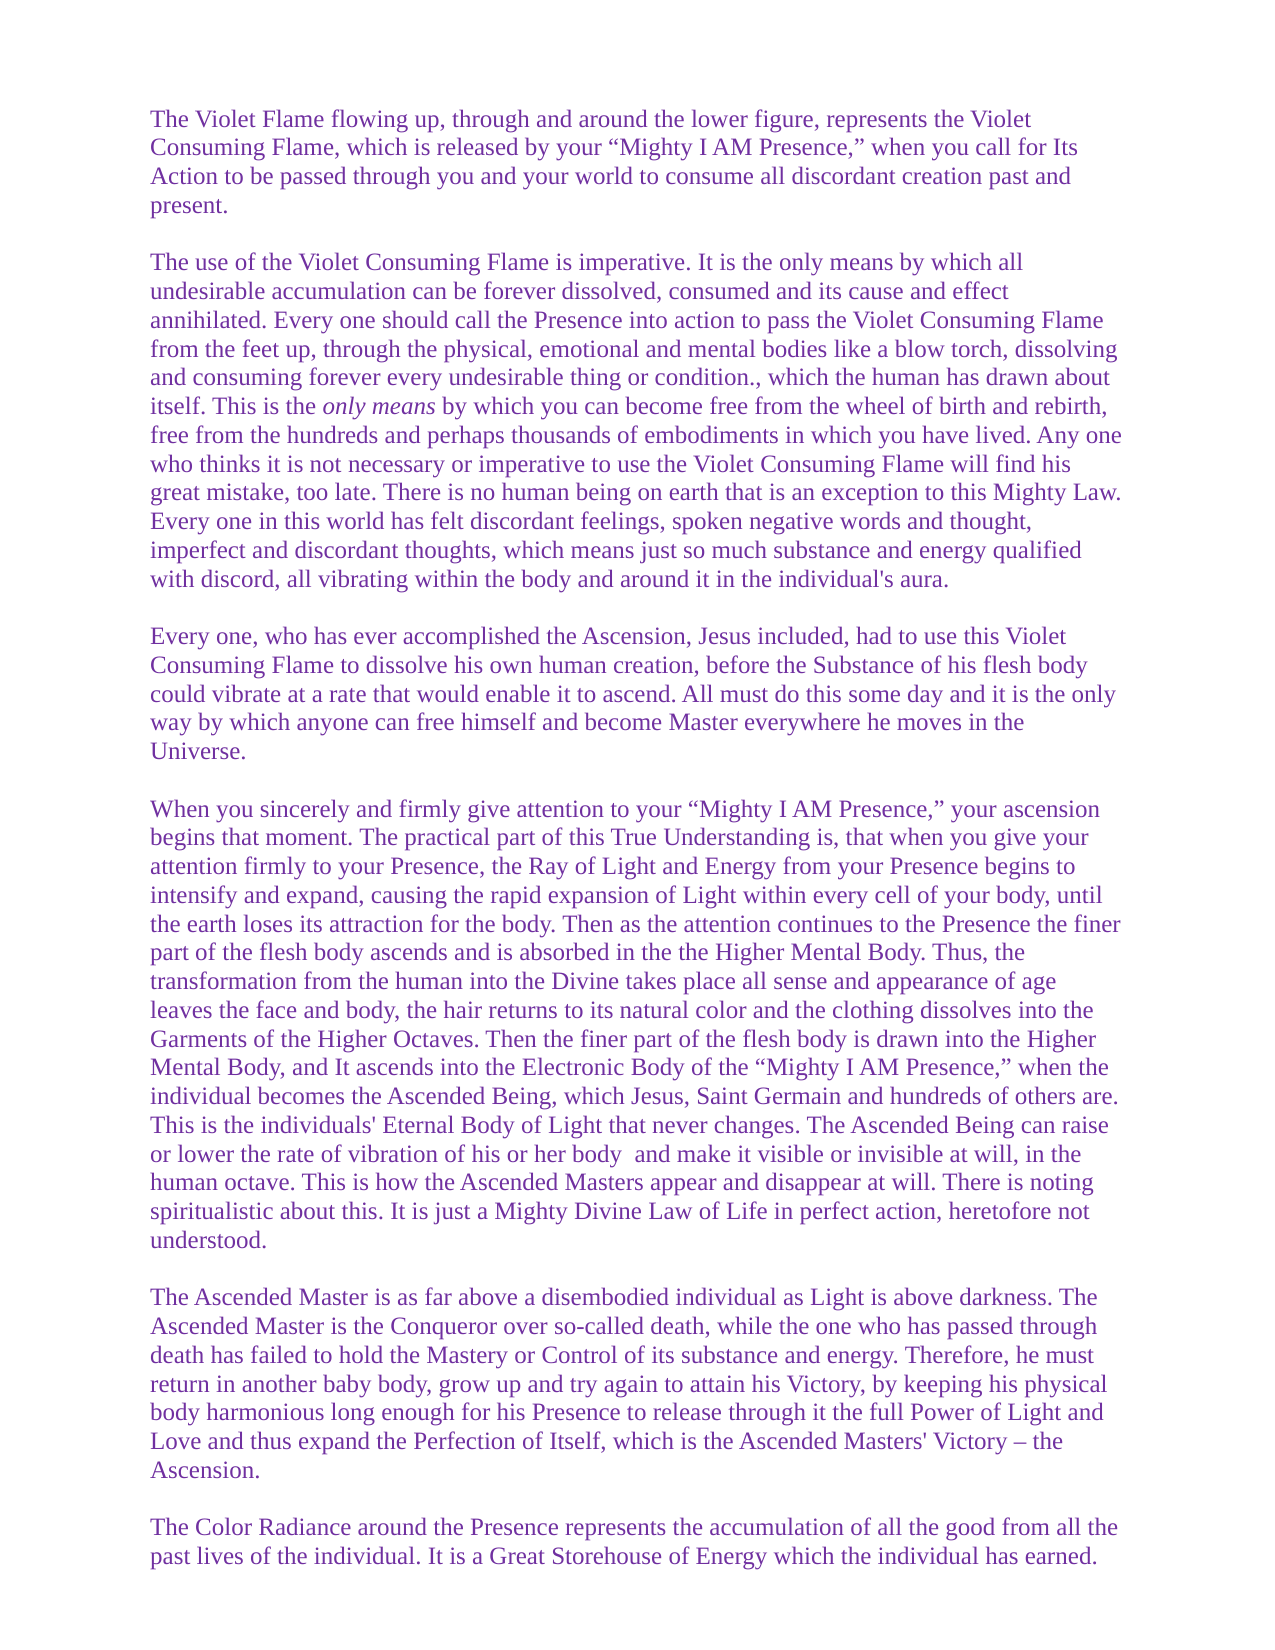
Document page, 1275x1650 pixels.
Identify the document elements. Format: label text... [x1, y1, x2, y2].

text When you sincerely and firmly give attention to your “Mighty I AM Presence,” your ascension begins that moment. The practical part of this True Understanding is, that when you give your attention firmly to your Presence, the Ray of Light and Energy from your Presence begins to intensify and expand, causing the rapid expansion of Light within every cell of your body, until the earth loses its attraction for the body. Then as the attention continues to the Presence the finer part of the flesh body ascends and is absorbed in the the Higher Mental Body. Thus, the transformation from the human into the Divine takes place all sense and appearance of age leaves the face and body, the hair returns to its natural color and the clothing dissolves into the Garments of the Higher Octaves. Then the finer part of the flesh body is drawn into the Higher Mental Body, and It ascends into the Electronic Body of the “Mighty I AM Presence,” when the individual becomes the Ascended Being, which Jesus, Saint Germain and hundreds of others are. This is the individuals' Eternal Body of Light that never changes. The Ascended Being can raise or lower the rate of vibration of his or her body and make it visible or invisible at will, in the human octave. This is how the Ascended Masters appear and disappear at will. There is noting spiritualistic about this. It is just a Mighty Divine Law of Life in perfect action, heretofore not understood. [150, 794, 1125, 1254]
text Every one, who has ever accomplished the Ascension, Jesus included, had to use this Violet Consuming Flame to dissolve his own human creation, before the Substance of his flesh body could vibrate at a rate that would enable it to ascend. All must do this some day and it is the only way by which anyone can free himself and become Master everywhere he moves in the Universe. [150, 621, 1125, 765]
text The Color Radiance around the Presence represents the accumulation of all the good from all the past lives of the individual. It is a Great Storehouse of Energy which the individual has earned. [150, 1512, 1125, 1570]
text The Violet Flame flowing up, through and around the lower figure, represents the Violet Consuming Flame, which is released by your “Mighty I AM Presence,” when you call for Its Action to be passed through you and your world to consume all discordant creation past and present. [150, 104, 1125, 219]
text The Ascended Master is as far above a disembodied individual as Light is above darkness. The Ascended Master is the Conqueror over so-called death, while the one who has passed through death has failed to hold the Mastery or Control of its substance and energy. Therefore, he must return in another baby body, grow up and try again to attain his Victory, by keeping his physical body harmonious long enough for his Presence to release through it the full Power of Light and Love and thus expand the Perfection of Itself, which is the Ascended Masters' Victory – the Ascension. [150, 1282, 1125, 1484]
text The use of the Violet Consuming Flame is imperative. It is the only means by which all undesirable accumulation can be forever dissolved, consumed and its cause and effect annihilated. Every one should call the Presence into action to pass the Violet Consuming Flame from the feet up, through the physical, emotional and mental bodies like a blow torch, dissolving and consuming forever every undesirable thing or condition., which the human has drawn about itself. This is the only means by which you can become free from the wheel of birth and rebirth, free from the hundreds and perhaps thousands of embodiments in which you have lived. Any one who thinks it is not necessary or imperative to use the Violet Consuming Flame will find his great mistake, too late. There is no human being on earth that is an exception to this Mighty Law. Every one in this world has felt discordant feelings, spoken negative words and thought, imperfect and discordant thoughts, which means just so much substance and energy qualified with discord, all vibrating within the body and around it in the individual's aura. [150, 247, 1125, 592]
